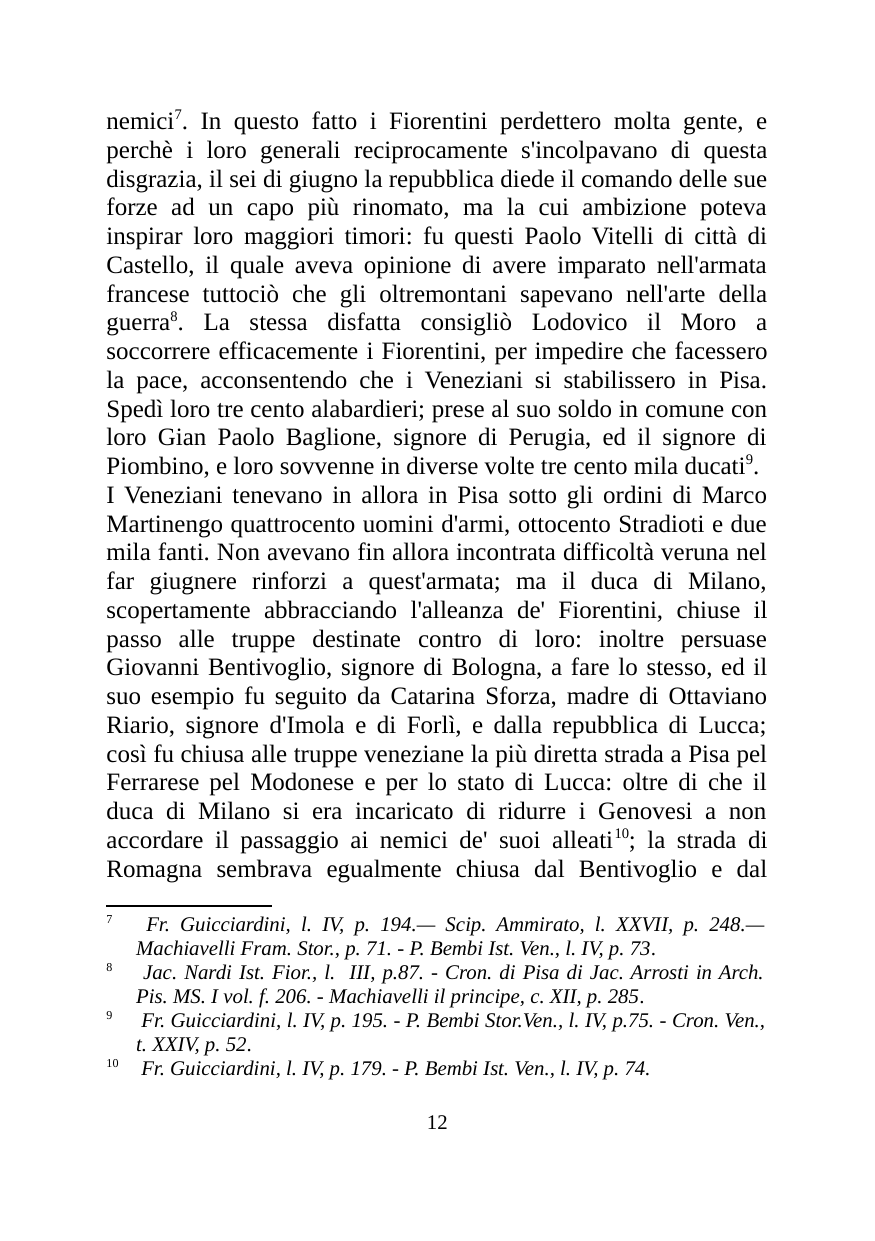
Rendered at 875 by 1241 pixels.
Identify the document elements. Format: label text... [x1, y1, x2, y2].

text Fr. Guicciardini, l. IV, p. 179. - P. Bembi Ist. Ven., l. IV, p. 74. [106, 1056, 768, 1080]
text Fr. Guicciardini, l. IV, p. 195. - P. Bembi Stor.Ven., l. IV, p.75. - Cron. Ven., t. XXIV, p. 52. [106, 1008, 768, 1056]
text Mentre che Lodovico XII formava in Italia nuove alleanze, e si apparecchiava a portarvi le sue armi, in Toscana si continuava la guerra. Questa aveva ricominciato intorno a Pisa in ottobre del 1497, all'epoca in cui cessava l'armistizio stipulato dai re di Francia e di Spagna, senza che per altro fino al maggio del 1498 producesse avvenimenti di qualche importanza. In tale epoca i Pisani spedirono Giacomo Savorgnano, capitano veneziano al loro soldo, nello stato di Volterra per saccheggiarlo. Desso ritornava da questa spedizione alla volta di Pisa, carico di bottino, con settecento cavalli e mille pedoni, quando presso san Regolo fu attaccato dal conte Rinuccio da Marciano e da Guglielmo de' Pazzi, generali dei Fiorentini. Il Savorgnano fu sconfitto, ma, nel mentre che i vincitori stavano saccheggiando i suoi equipaggi, furono attaccati da Tommaso Zeno, che giugneva allora da Pisa con soli cento cinquanta cavalli, e che, trovandoli disordinati, liberò i prigionieri, ricuperò il bottino, e fece grande uccisione dei nemici. In questo fatto i Fiorentini perdettero molta gente, e perchè i loro generali reciprocamente s'incolpavano di questa disgrazia, il sei di giugno la repubblica diede il comando delle sue forze ad un capo più rinomato, ma la cui ambizione poteva inspirar loro maggiori timori: fu questi Paolo Vitelli di città di Castello, il quale aveva opinione di avere imparato nell'armata francese tuttociò che gli oltremontani sapevano nell'arte della guerra. La stessa disfatta consigliò Lodovico il Moro a soccorrere efficacemente i Fiorentini, per impedire che facessero la pace, acconsentendo che i Veneziani si stabilissero in Pisa. Spedì loro tre cento alabardieri; prese al suo soldo in comune con loro Gian Paolo Baglione, signore di Perugia, ed il signore di Piombino, e loro sovvenne in diverse volte tre cento mila ducati. [106, 106, 768, 480]
text Fr. Guicciardini, l. IV, p. 194.— Scip. Ammirato, l. XXVII, p. 248.— Machiavelli Fram. Stor., p. 71. - P. Bembi Ist. Ven., l. IV, p. 73. [106, 912, 768, 960]
text Jac. Nardi Ist. Fior., l. III, p.87. - Cron. di Pisa di Jac. Arrosti in Arch. Pis. MS. I vol. f. 206. - Machiavelli il principe, c. XII, p. 285. [106, 960, 768, 1008]
text I Veneziani tenevano in allora in Pisa sotto gli ordini di Marco Martinengo quattrocento uomini d'armi, ottocento Stradioti e due mila fanti. Non avevano fin allora incontrata difficoltà veruna nel far giugnere rinforzi a quest'armata; ma il duca di Milano, scopertamente abbracciando l'alleanza de' Fiorentini, chiuse il passo alle truppe destinate contro di loro: inoltre persuase Giovanni Bentivoglio, signore di Bologna, a fare lo stesso, ed il suo esempio fu seguito da Catarina Sforza, madre di Ottaviano Riario, signore d'Imola e di Forlì, e dalla repubblica di Lucca; così fu chiusa alle truppe veneziane la più diretta strada a Pisa pel Ferrarese pel Modonese e per lo stato di Lucca: oltre di che il duca di Milano si era incaricato di ridurre i Genovesi a non accordare il passaggio ai nemici de' suoi alleati; la strada di Romagna sembrava egualmente chiusa dal Bentivoglio e dal [106, 480, 768, 882]
